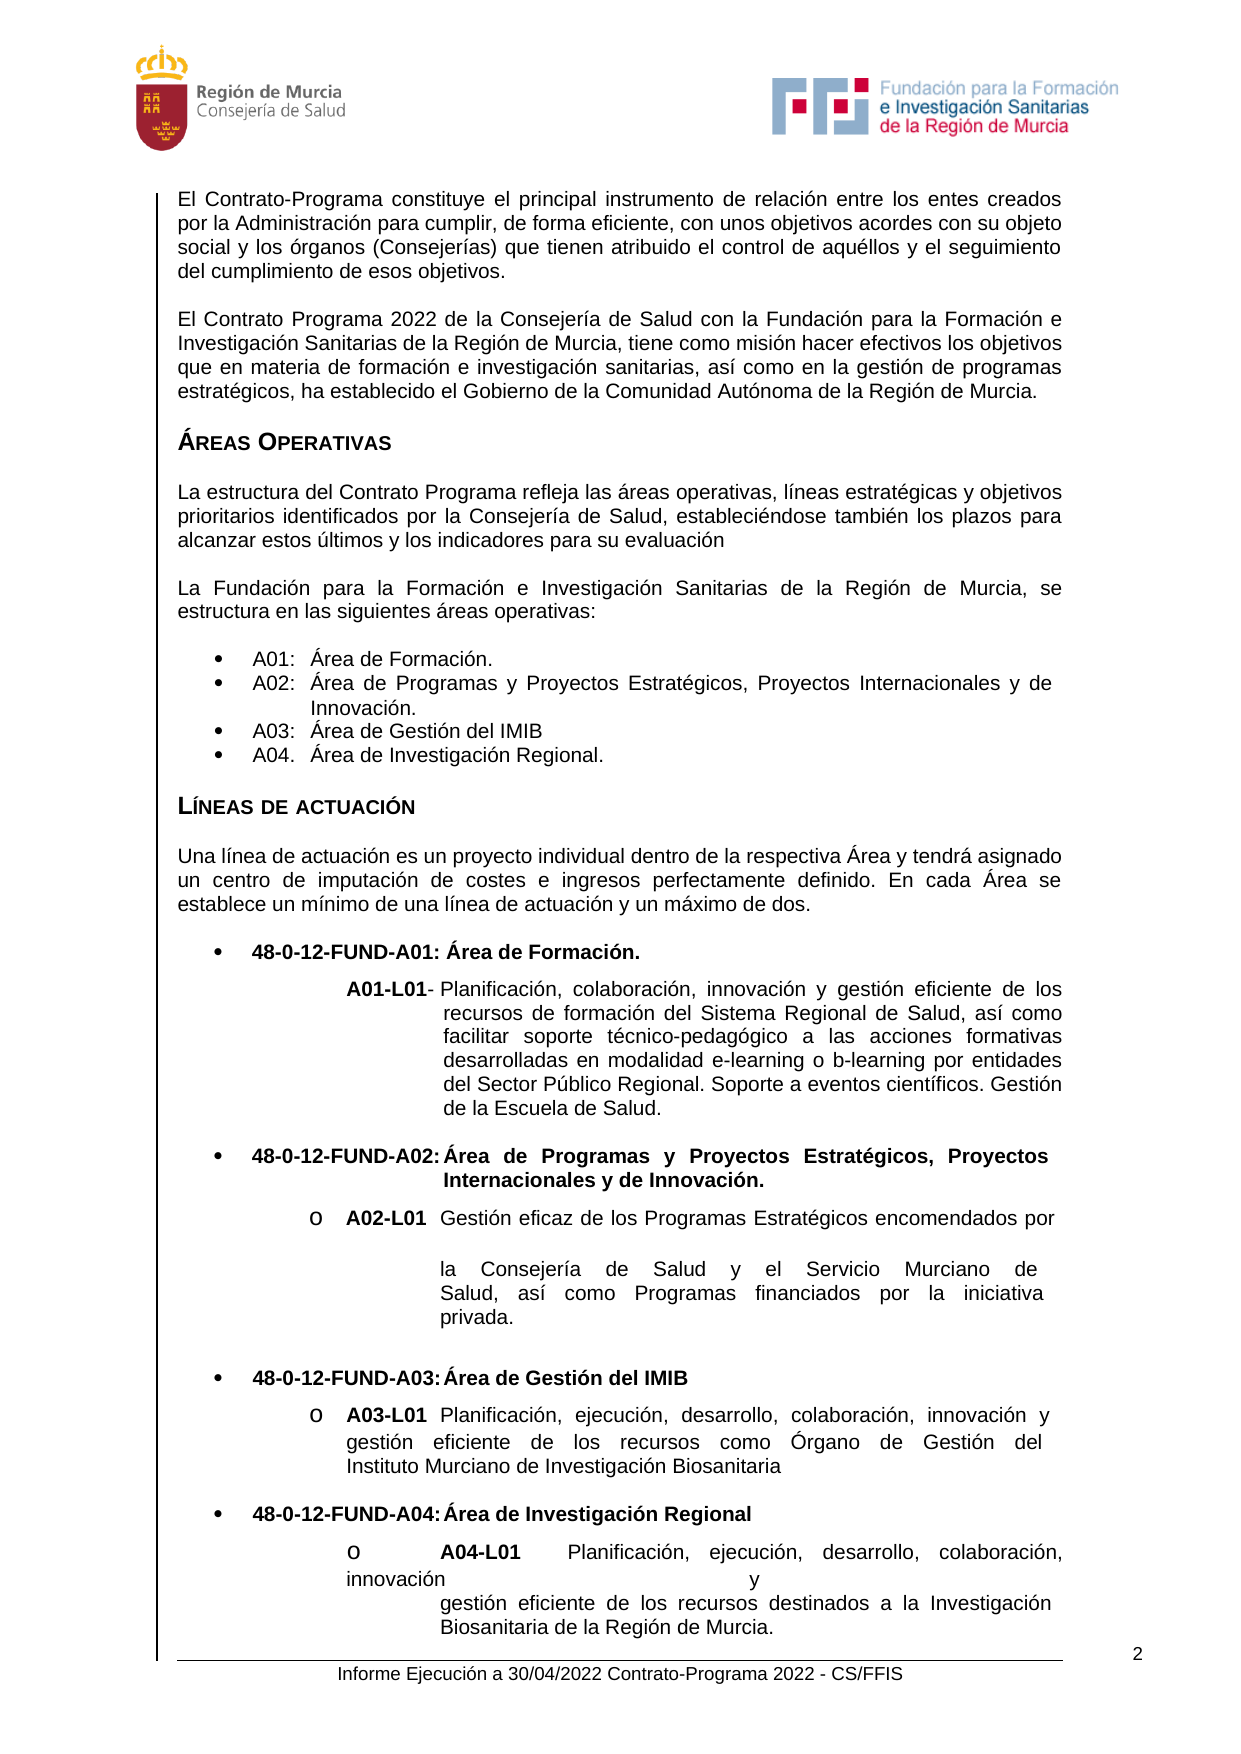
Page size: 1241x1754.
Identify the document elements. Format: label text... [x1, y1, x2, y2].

text El Contrato Programa 2022 de la Consejería de Salud con la Fundación para la Formación e Investigación Sanitarias de la Región de Murcia, tiene como misión hacer efectivos los objetivos que en materia de formación e investigación sanitarias, así como en la gestión de programas estratégicos, ha establecido el Gobierno de la Comunidad Autónoma de la Región de Murcia. [177, 307, 1063, 403]
list 48-0-12-FUND-A01: Área de Formación. [214, 940, 1063, 964]
text Una línea de actuación es un proyecto individual dentro de la respectiva Área y tendrá asignado un centro de imputación de costes e ingresos perfectamente definido. En cada Área se establece un mínimo de una línea de actuación y un máximo de dos. [177, 844, 1063, 916]
list A02: Área de Programas y Proyectos Estratégicos, Proyectos Internacionales y de Innovación. [215, 671, 1063, 719]
list 48-0-12-FUND-A04: Área de Investigación Regional [214, 1502, 1063, 1526]
list A04. Área de Investigación Regional. [215, 743, 1063, 767]
text Líneas de actuación [177, 791, 1063, 820]
list 48-0-12-FUND-A03: Área de Gestión del IMIB [214, 1365, 1063, 1389]
text La Fundación para la Formación e Investigación Sanitarias de la Región de Murcia, se estructura en las siguientes áreas operativas: [177, 575, 1063, 623]
text El Contrato-Programa constituye el principal instrumento de relación entre los entes creados por la Administración para cumplir, de forma eficiente, con unos objetivos acordes con su objeto social y los órganos (Consejerías) que tienen atribuido el control de aquéllos y el seguimiento del cumplimiento de esos objetivos. [177, 187, 1063, 283]
list A02-L01 Gestión eficaz de los Programas Estratégicos encomendados por la Consejería de Salud y el Servicio Murciano de Salud, así como Programas financiados por la iniciativa privada. [308, 1205, 1063, 1329]
text Áreas Operativas [177, 427, 1063, 456]
list A03-L01 Planificación, ejecución, desarrollo, colaboración, innovación y gestión eficiente de los recursos como Órgano de Gestión del Instituto Murciano de Investigación Biosanitaria [308, 1402, 1063, 1478]
list A03: Área de Gestión del IMIB [215, 719, 1063, 743]
list 48-0-12-FUND-A02: Área de Programas y Proyectos Estratégicos, Proyectos Internacionales y de Innovación. [214, 1144, 1063, 1192]
text La estructura del Contrato Programa refleja las áreas operativas, líneas estratégicas y objetivos prioritarios identificados por la Consejería de Salud, estableciéndose también los plazos para alcanzar estos últimos y los indicadores para su evaluación [177, 479, 1063, 551]
list A01: Área de Formación. [215, 647, 1063, 671]
text A01-L01- Planificación, colaboración, innovación y gestión eficiente de los recursos de formación del Sistema Regional de Salud, así como facilitar soporte técnico-pedagógico a las acciones formativas desarrolladas en modalidad e-learning o b-learning por entidades del Sector Público Regional. Soporte a eventos científicos. Gestión de la Escuela de Salud. [346, 976, 1063, 1120]
list A04-L01 Planificación, ejecución, desarrollo, colaboración, innovación y gestión eficiente de los recursos destinados a la Investigación Biosanitaria de la Región de Murcia. [346, 1539, 1063, 1639]
